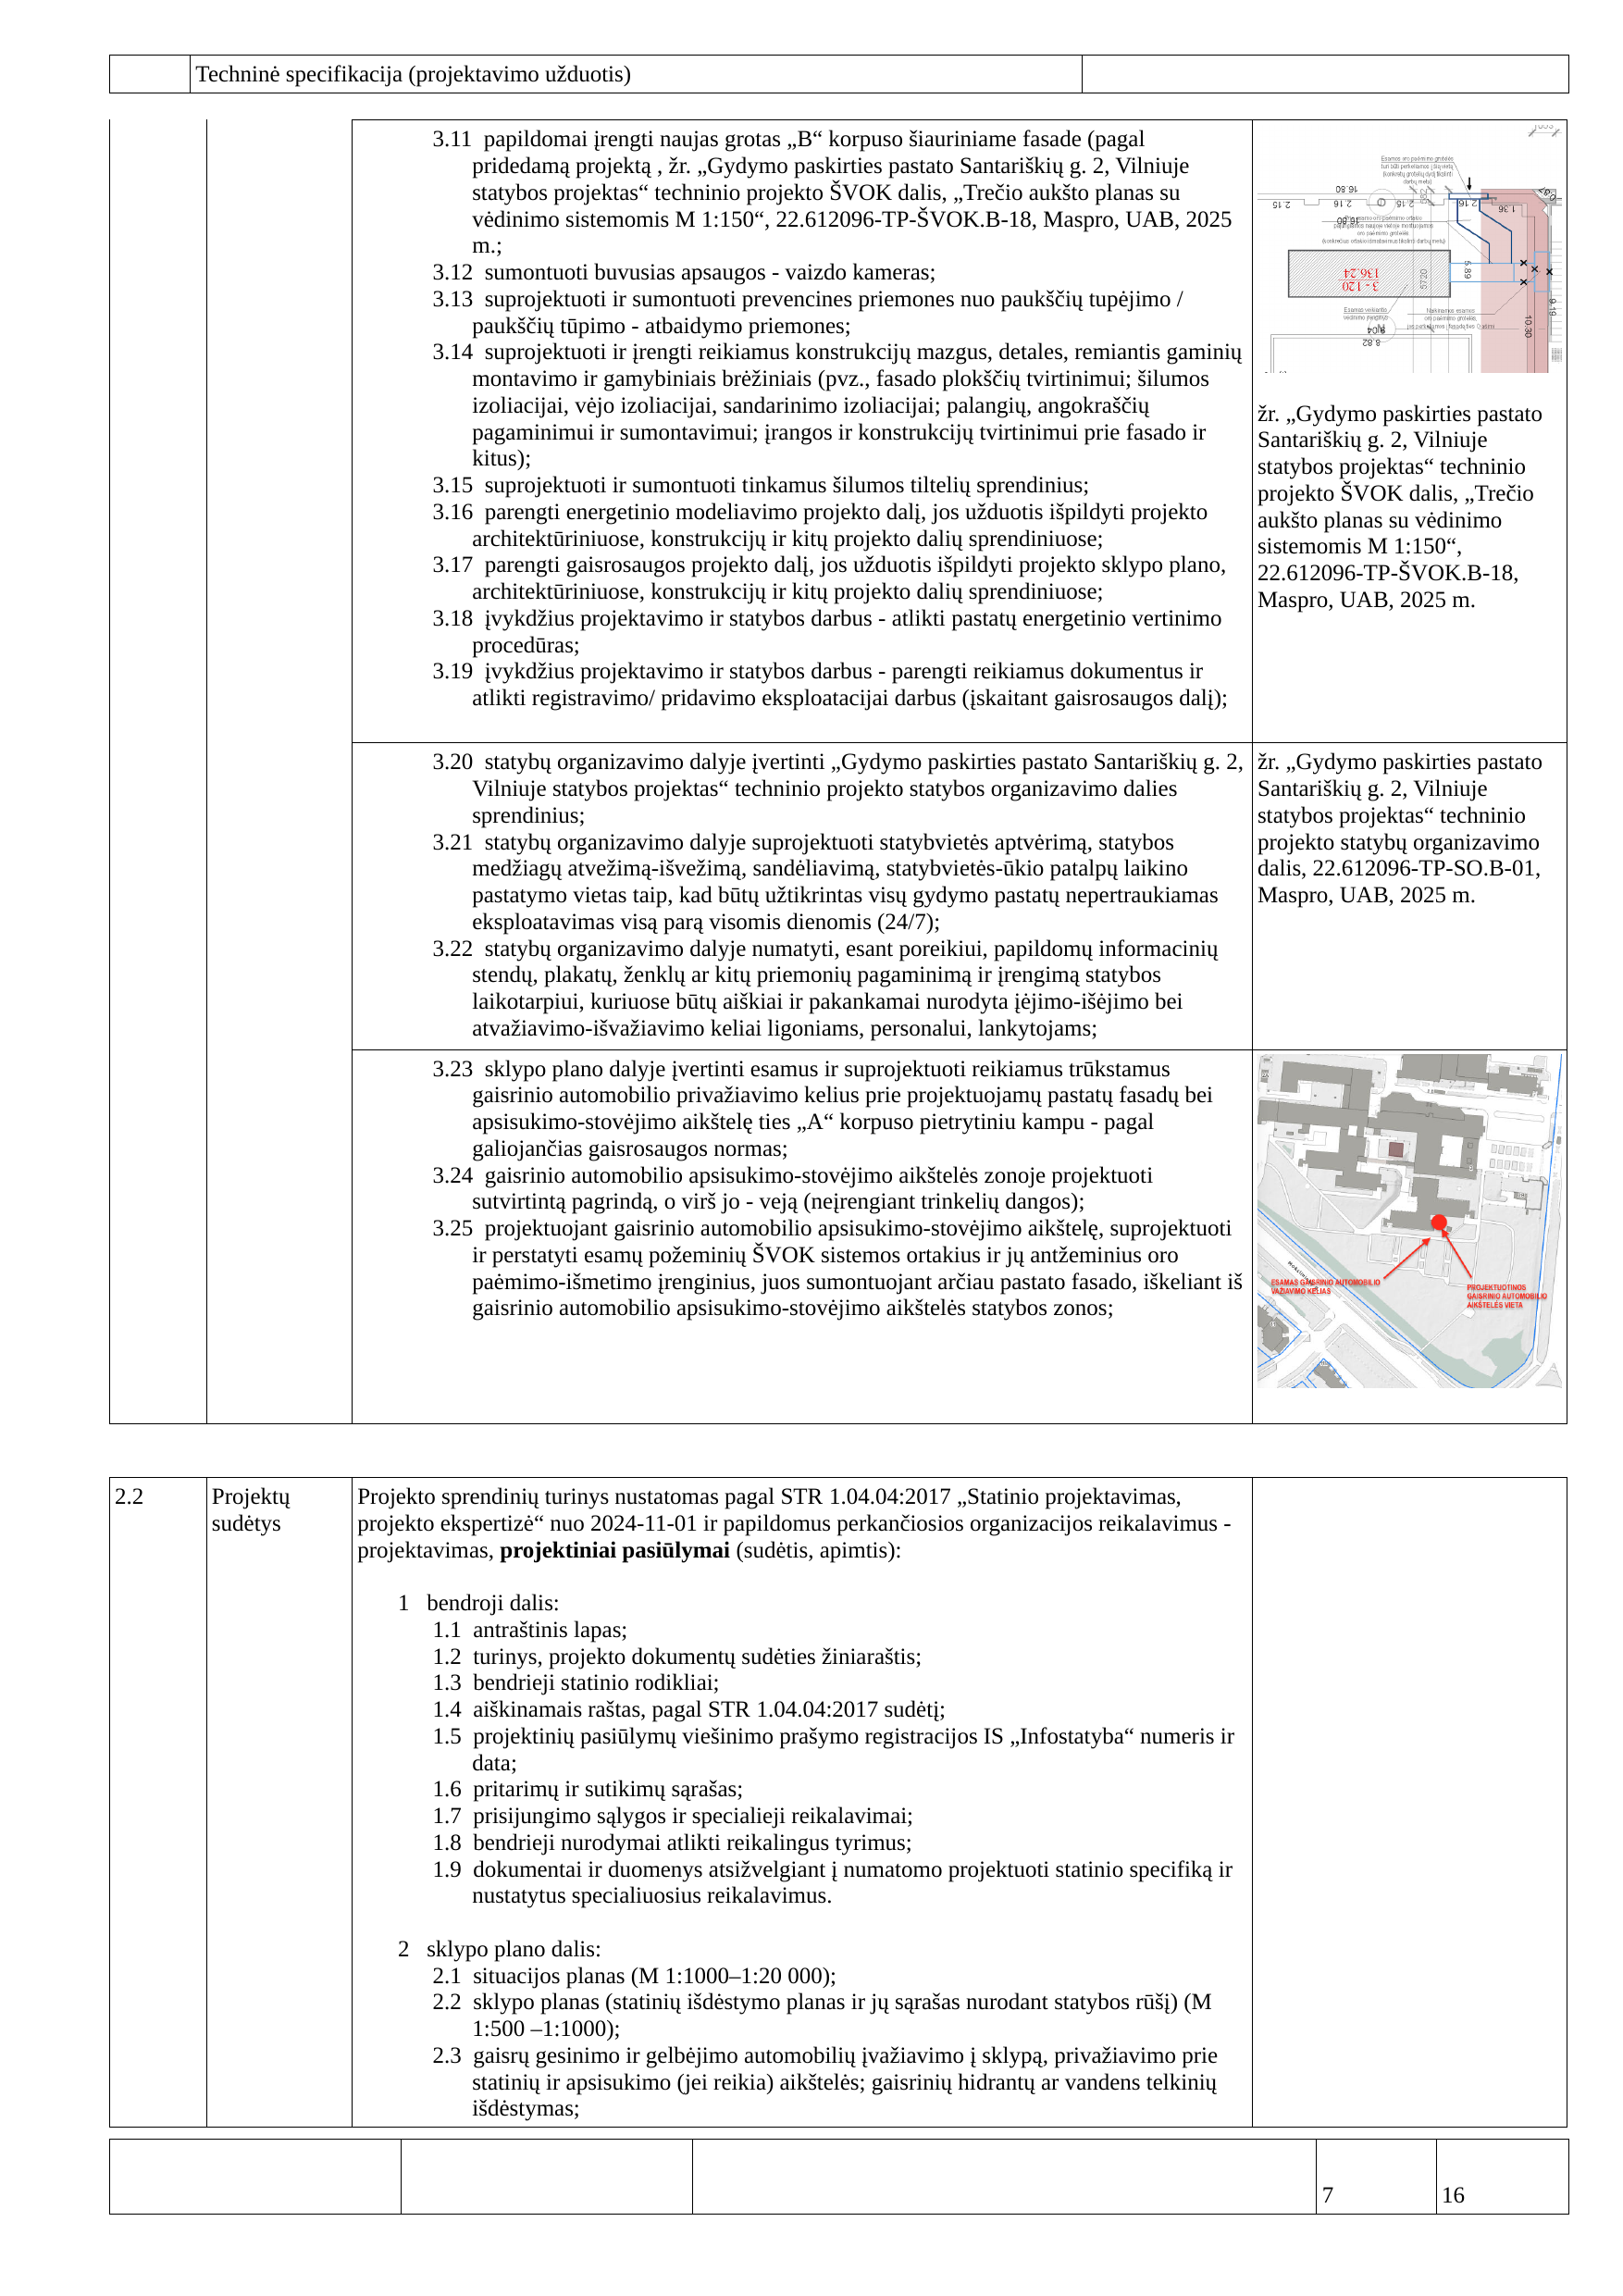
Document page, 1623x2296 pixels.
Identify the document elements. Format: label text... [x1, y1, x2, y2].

table_header [1253, 1478, 1567, 2127]
table_header Projektų sudėtys [207, 1478, 352, 2127]
table_cell sklypo plano dalyje įvertinti esamus ir suprojektuoti reikiamus trūkstamus gaisrinio automobilio privažiavimo kelius prie projektuojamų pastatų fasadų bei apsisukimo-stovėjimo aikštelę ties „A“ korpuso pietrytiniu kampu - pagal galiojančias gaisrosaugos normas; gaisrinio automobilio apsisukimo-stovėjimo aikštelės zonoje projektuoti sutvirtintą pagrindą, o virš jo - veją (neįrengiant trinkelių dangos); projektuojant gaisrinio automobilio apsisukimo-stovėjimo aikštelę, suprojektuoti ir perstatyti esamų požeminių ŠVOK sistemos ortakius ir jų antžeminius oro paėmimo-išmetimo įrenginius, juos sumontuojant arčiau pastato fasado, iškeliant iš gaisrinio automobilio apsisukimo-stovėjimo aikštelės statybos zonos; [353, 1050, 1252, 1423]
table_cell [207, 1049, 352, 1423]
table_cell [110, 1049, 206, 1423]
table_cell papildomai įrengti naujas grotas „B“ korpuso šiauriniame fasade (pagal pridedamą projektą , žr. „Gydymo paskirties pastato Santariškių g. 2, Vilniuje statybos projektas“ techninio projekto ŠVOK dalis, „Trečio aukšto planas su vėdinimo sistemomis M 1:150“, 22.612096-TP-ŠVOK.B-18, Maspro, UAB, 2025 m.; sumontuoti buvusias apsaugos - vaizdo kameras; suprojektuoti ir sumontuoti prevencines priemones nuo paukščių tupėjimo / paukščių tūpimo - atbaidymo priemones; suprojektuoti ir įrengti reikiamus konstrukcijų mazgus, detales, remiantis gaminių montavimo ir gamybiniais brėžiniais (pvz., fasado plokščių tvirtinimui; šilumos izoliacijai, vėjo izoliacijai, sandarinimo izoliacijai; palangių, angokraščių pagaminimui ir sumontavimui; įrangos ir konstrukcijų tvirtinimui prie fasado ir kitus); suprojektuoti ir sumontuoti tinkamus šilumos tiltelių sprendinius; parengti energetinio modeliavimo projekto dalį, jos užduotis išpildyti projekto architektūriniuose, konstrukcijų ir kitų projekto dalių sprendiniuose; parengti gaisrosaugos projekto dalį, jos užduotis išpildyti projekto sklypo plano, architektūriniuose, konstrukcijų ir kitų projekto dalių sprendiniuose; įvykdžius projektavimo ir statybos darbus - atlikti pastatų energetinio vertinimo procedūras; įvykdžius projektavimo ir statybos darbus - parengti reikiamus dokumentus ir atlikti registravimo/ pridavimo eksploatacijai darbus (įskaitant gaisrosaugos dalį); [353, 120, 1252, 742]
table_cell statybų organizavimo dalyje įvertinti „Gydymo paskirties pastato Santariškių g. 2, Vilniuje statybos projektas“ techninio projekto statybos organizavimo dalies sprendinius; statybų organizavimo dalyje suprojektuoti statybvietės aptvėrimą, statybos medžiagų atvežimą-išvežimą, sandėliavimą, statybvietės-ūkio patalpų laikino pastatymo vietas taip, kad būtų užtikrintas visų gydymo pastatų nepertraukiamas eksploatavimas visą parą visomis dienomis (24/7); statybų organizavimo dalyje numatyti, esant poreikiui, papildomų informacinių stendų, plakatų, ženklų ar kitų priemonių pagaminimą ir įrengimą statybos laikotarpiui, kuriuose būtų aiškiai ir pakankamai nurodyta įėjimo-išėjimo bei atvažiavimo-išvažiavimo keliai ligoniams, personalui, lankytojams; [353, 743, 1252, 1049]
table_header Projekto sprendinių turinys nustatomas pagal STR 1.04.04:2017 „Statinio projektavimas, projekto ekspertizė“ nuo 2024-11-01 ir papildomus perkančiosios organizacijos reikalavimus - projektavimas, projektiniai pasiūlymai (sudėtis, apimtis): bendroji dalis: antraštinis lapas; turinys, projekto dokumentų sudėties žiniaraštis; bendrieji statinio rodikliai; aiškinamais raštas, pagal STR 1.04.04:2017 sudėtį; projektinių pasiūlymų viešinimo prašymo registracijos IS „Infostatyba“ numeris ir data; pritarimų ir sutikimų sąrašas; prisijungimo sąlygos ir specialieji reikalavimai; bendrieji nurodymai atlikti reikalingus tyrimus; dokumentai ir duomenys atsižvelgiant į numatomo projektuoti statinio specifiką ir nustatytus specialiuosius reikalavimus. sklypo plano dalis: situacijos planas (M 1:1000–1:20 000); sklypo planas (statinių išdėstymo planas ir jų sąrašas nurodant statybos rūšį) (M 1:500 –1:1000); gaisrų gesinimo ir gelbėjimo automobilių įvažiavimo į sklypą, privažiavimo prie statinių ir apsisukimo (jei reikia) aikštelės; gaisrinių hidrantų ar vandens telkinių išdėstymas; kiti specifiniai sklypo rodikliai; architektūrinė dalis: pastato fasadų brėžiniai M 1:100- M 1:200 (pagal STR reikalavimus): pastato charakteringos ašys; svarbių fasadų elementų lygiai; langai, durys, vartai; apdaila ir spalviniai sprendiniai; rekonstruojamiems ir remontuojamiems pastatams – išsaugomos, atstatomos ir naujos statinio dalys, fragmentai; išorinės reklamos išdėstymo vietos; pjūviai; mazgai ir detalės (angokraščiai, palangės, parapetai ir kita) (papildomai); įrangos, inžinerinės sistemos, tvirtinamos ant fasado, brėžiniai M 1:100- M 1:200; ŠVOK inžinerinių sistemų grotelės fasade (papildomai); elektros inžinerinių sistemų apšvietimo, reklamos fasade (papildomai); žaibosaugos sprendiniai (papildomai); apsaugos, vaizdo stebėjimo kamerų išdėstymas (papildomai); stogo planas (papildomai, tiek, kiek yra svarbu apšiltinant fasadą ir keičiant jo apdailą); techninė specifikacija; sąnaudų kiekių žiniaraščiai; vizualizacijos kontekste, iš artimų ir tolimų prieigų; vizualinės ašys; 3D (papildomai); fasado tvirtinimo, apšiltinimo konstrukcijų mazgai; energetinio modeliavimo dalis (sprendinių pagrindimas, užduotis); gaisrosaugos dalis (sprendinių pagrindimas, užduotis); kiti sprendiniai. pastaba: Projekto sprendiniai turi būti aiškūs, informatyvūs, įskaitomi tiek elektroniniame, tiek popieriniame spausdintame formatuose. Altitudės ir matmenys žymimi įskaitomais skaičiaus, matmenys - trimis grandinėlių eilėmis. [353, 1478, 1252, 2127]
table_cell [1253, 1050, 1567, 1423]
table_cell [207, 742, 352, 1049]
table_cell [207, 119, 352, 742]
table_cell žr. „Gydymo paskirties pastato Santariškių g. 2, Vilniuje statybos projektas“ techninio projekto statybų organizavimo dalis, 22.612096-TP-SO.B-01, Maspro, UAB, 2025 m. [1253, 743, 1567, 1049]
table_cell [110, 742, 206, 1049]
table_cell [110, 119, 206, 742]
table_header 2.2 [110, 1478, 206, 2127]
table_cell žr. „Gydymo paskirties pastato Santariškių g. 2, Vilniuje statybos projektas“ techninio projekto ŠVOK dalis, „Trečio aukšto planas su vėdinimo sistemomis M 1:150“, 22.612096-TP-ŠVOK.B-18, Maspro, UAB, 2025 m. [1253, 120, 1567, 742]
